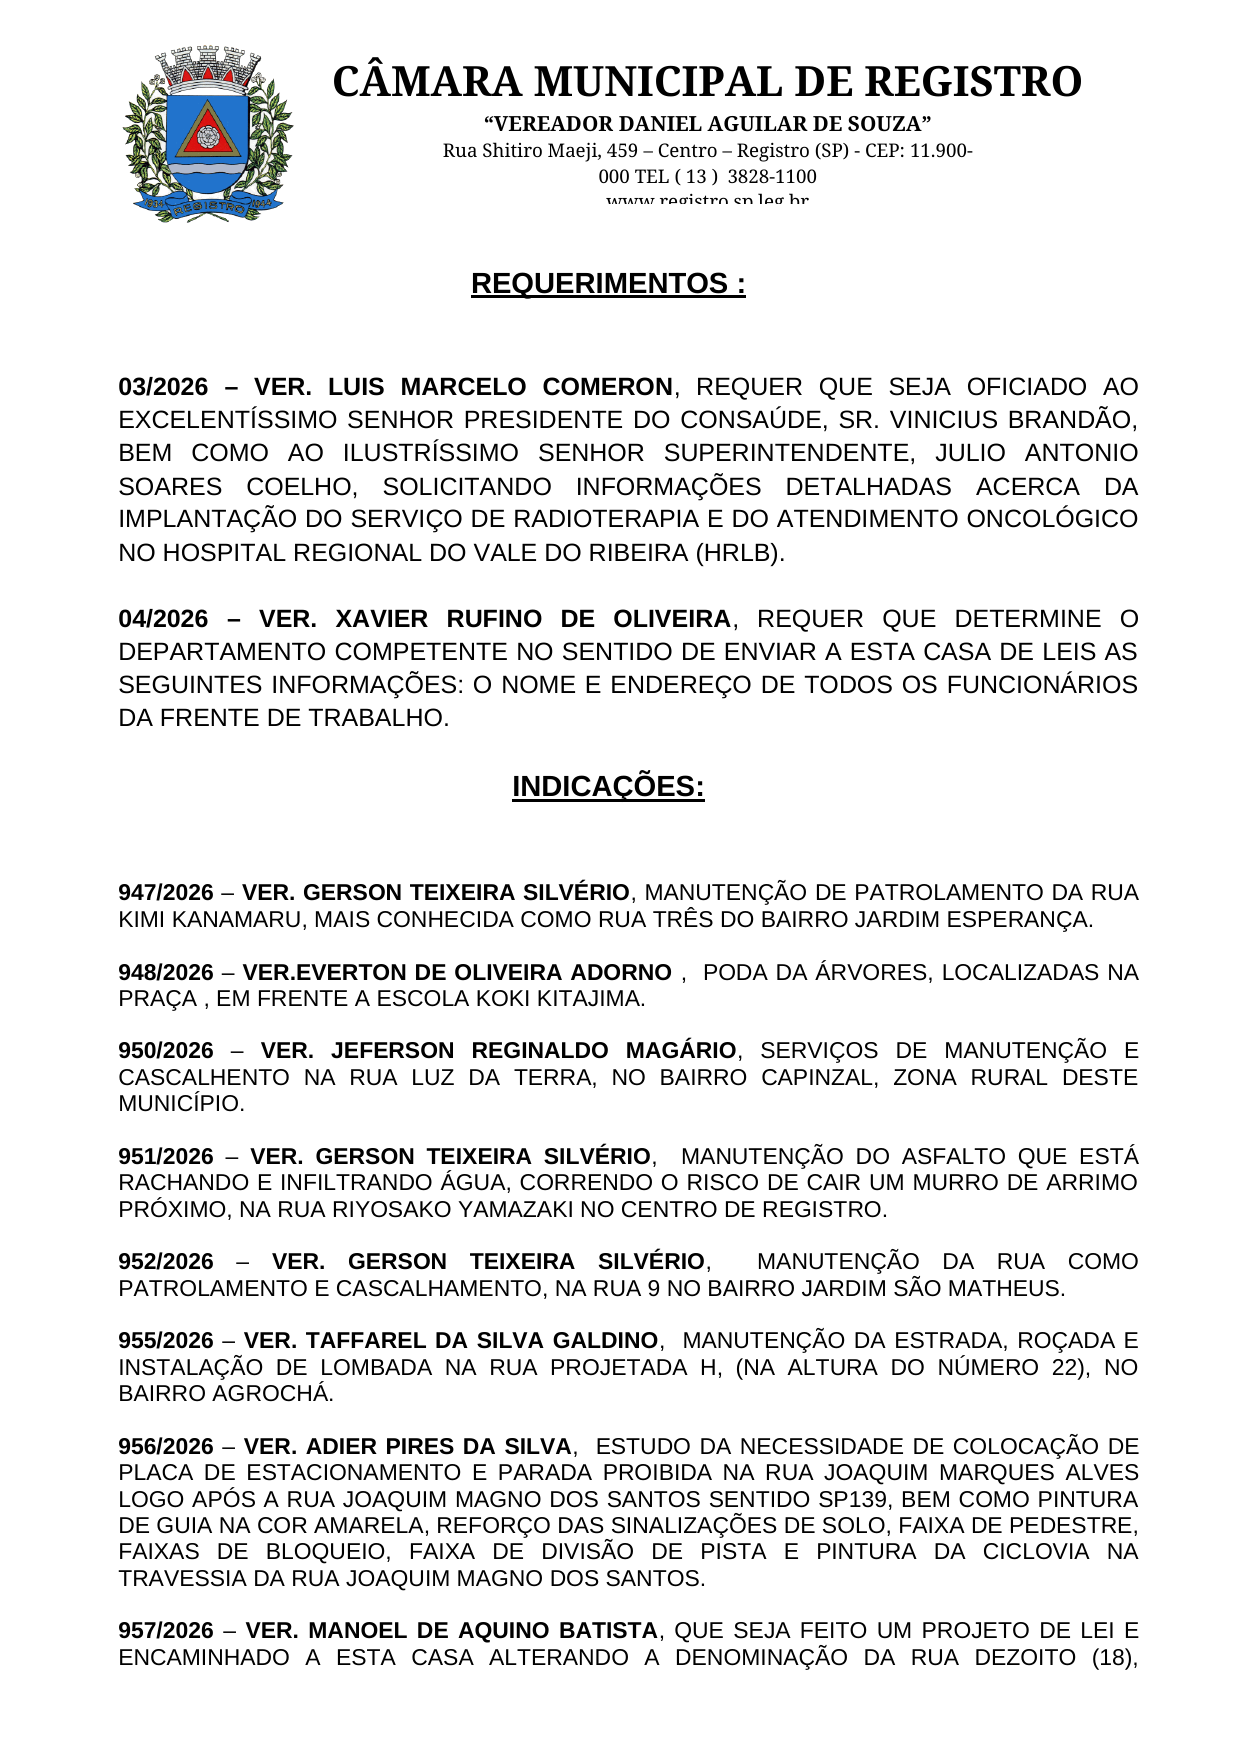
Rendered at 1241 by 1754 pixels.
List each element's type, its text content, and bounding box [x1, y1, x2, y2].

text 947/2026 – VER. GERSON TEIXEIRA SILVÉRIO, MANUTENÇÃO DE PATROLAMENTO DA RUA KIMI KANAMARU, MAIS CONHECIDA COMO RUA TRÊS DO BAIRRO JARDIM ESPERANÇA. [118, 879, 1140, 932]
text 955/2026 – VER. TAFFAREL DA SILVA GALDINO, MANUTENÇÃO DA ESTRADA, ROÇADA E INSTALAÇÃO DE LOMBADA NA RUA PROJETADA H, (NA ALTURA DO NÚMERO 22), NO BAIRRO AGROCHÁ. [118, 1327, 1140, 1406]
text 957/2026 – VER. MANOEL DE AQUINO BATISTA, QUE SEJA FEITO UM PROJETO DE LEI E ENCAMINHADO A ESTA CASA ALTERANDO A DENOMINAÇÃO DA RUA DEZOITO (18), [118, 1617, 1140, 1670]
picture [118, 39, 298, 228]
text 948/2026 – VER.EVERTON DE OLIVEIRA ADORNO , PODA DA ÁRVORES, LOCALIZADAS NA PRAÇA , EM FRENTE A ESCOLA KOKI KITAJIMA. [118, 958, 1140, 1011]
subtitle INDICAÇÕES: [118, 769, 1099, 803]
text 956/2026 – VER. ADIER PIRES DA SILVA, ESTUDO DA NECESSIDADE DE COLOCAÇÃO DE PLACA DE ESTACIONAMENTO E PARADA PROIBIDA NA RUA JOAQUIM MARQUES ALVES LOGO APÓS A RUA JOAQUIM MAGNO DOS SANTOS SENTIDO SP139, BEM COMO PINTURA DE GUIA NA COR AMARELA, REFORÇO DAS SINALIZAÇÕES DE SOLO, FAIXA DE PEDESTRE, FAIXAS DE BLOQUEIO, FAIXA DE DIVISÃO DE PISTA E PINTURA DA CICLOVIA NA TRAVESSIA DA RUA JOAQUIM MAGNO DOS SANTOS. [118, 1433, 1140, 1591]
subtitle REQUERIMENTOS : [118, 266, 1099, 299]
text 951/2026 – VER. GERSON TEIXEIRA SILVÉRIO, MANUTENÇÃO DO ASFALTO QUE ESTÁ RACHANDO E INFILTRANDO ÁGUA, CORRENDO O RISCO DE CAIR UM MURRO DE ARRIMO PRÓXIMO, NA RUA RIYOSAKO YAMAZAKI NO CENTRO DE REGISTRO. [118, 1143, 1140, 1222]
text 04/2026 – VER. XAVIER RUFINO DE OLIVEIRA, REQUER QUE DETERMINE O DEPARTAMENTO COMPETENTE NO SENTIDO DE ENVIAR A ESTA CASA DE LEIS AS SEGUINTES INFORMAÇÕES: O NOME E ENDEREÇO DE TODOS OS FUNCIONÁRIOS DA FRENTE DE TRABALHO. [118, 603, 1140, 731]
text 952/2026 – VER. GERSON TEIXEIRA SILVÉRIO, MANUTENÇÃO DA RUA COMO PATROLAMENTO E CASCALHAMENTO, NA RUA 9 NO BAIRRO JARDIM SÃO MATHEUS. [118, 1248, 1140, 1301]
text 03/2026 – VER. LUIS MARCELO COMERON, REQUER QUE SEJA OFICIADO AO EXCELENTÍSSIMO SENHOR PRESIDENTE DO CONSAÚDE, SR. VINICIUS BRANDÃO, BEM COMO AO ILUSTRÍSSIMO SENHOR SUPERINTENDENTE, JULIO ANTONIO SOARES COELHO, SOLICITANDO INFORMAÇÕES DETALHADAS ACERCA DA IMPLANTAÇÃO DO SERVIÇO DE RADIOTERAPIA E DO ATENDIMENTO ONCOLÓGICO NO HOSPITAL REGIONAL DO VALE DO RIBEIRA (HRLB). [118, 372, 1140, 566]
text 950/2026 – VER. JEFERSON REGINALDO MAGÁRIO, SERVIÇOS DE MANUTENÇÃO E CASCALHENTO NA RUA LUZ DA TERRA, NO BAIRRO CAPINZAL, ZONA RURAL DESTE MUNICÍPIO. [118, 1037, 1140, 1117]
